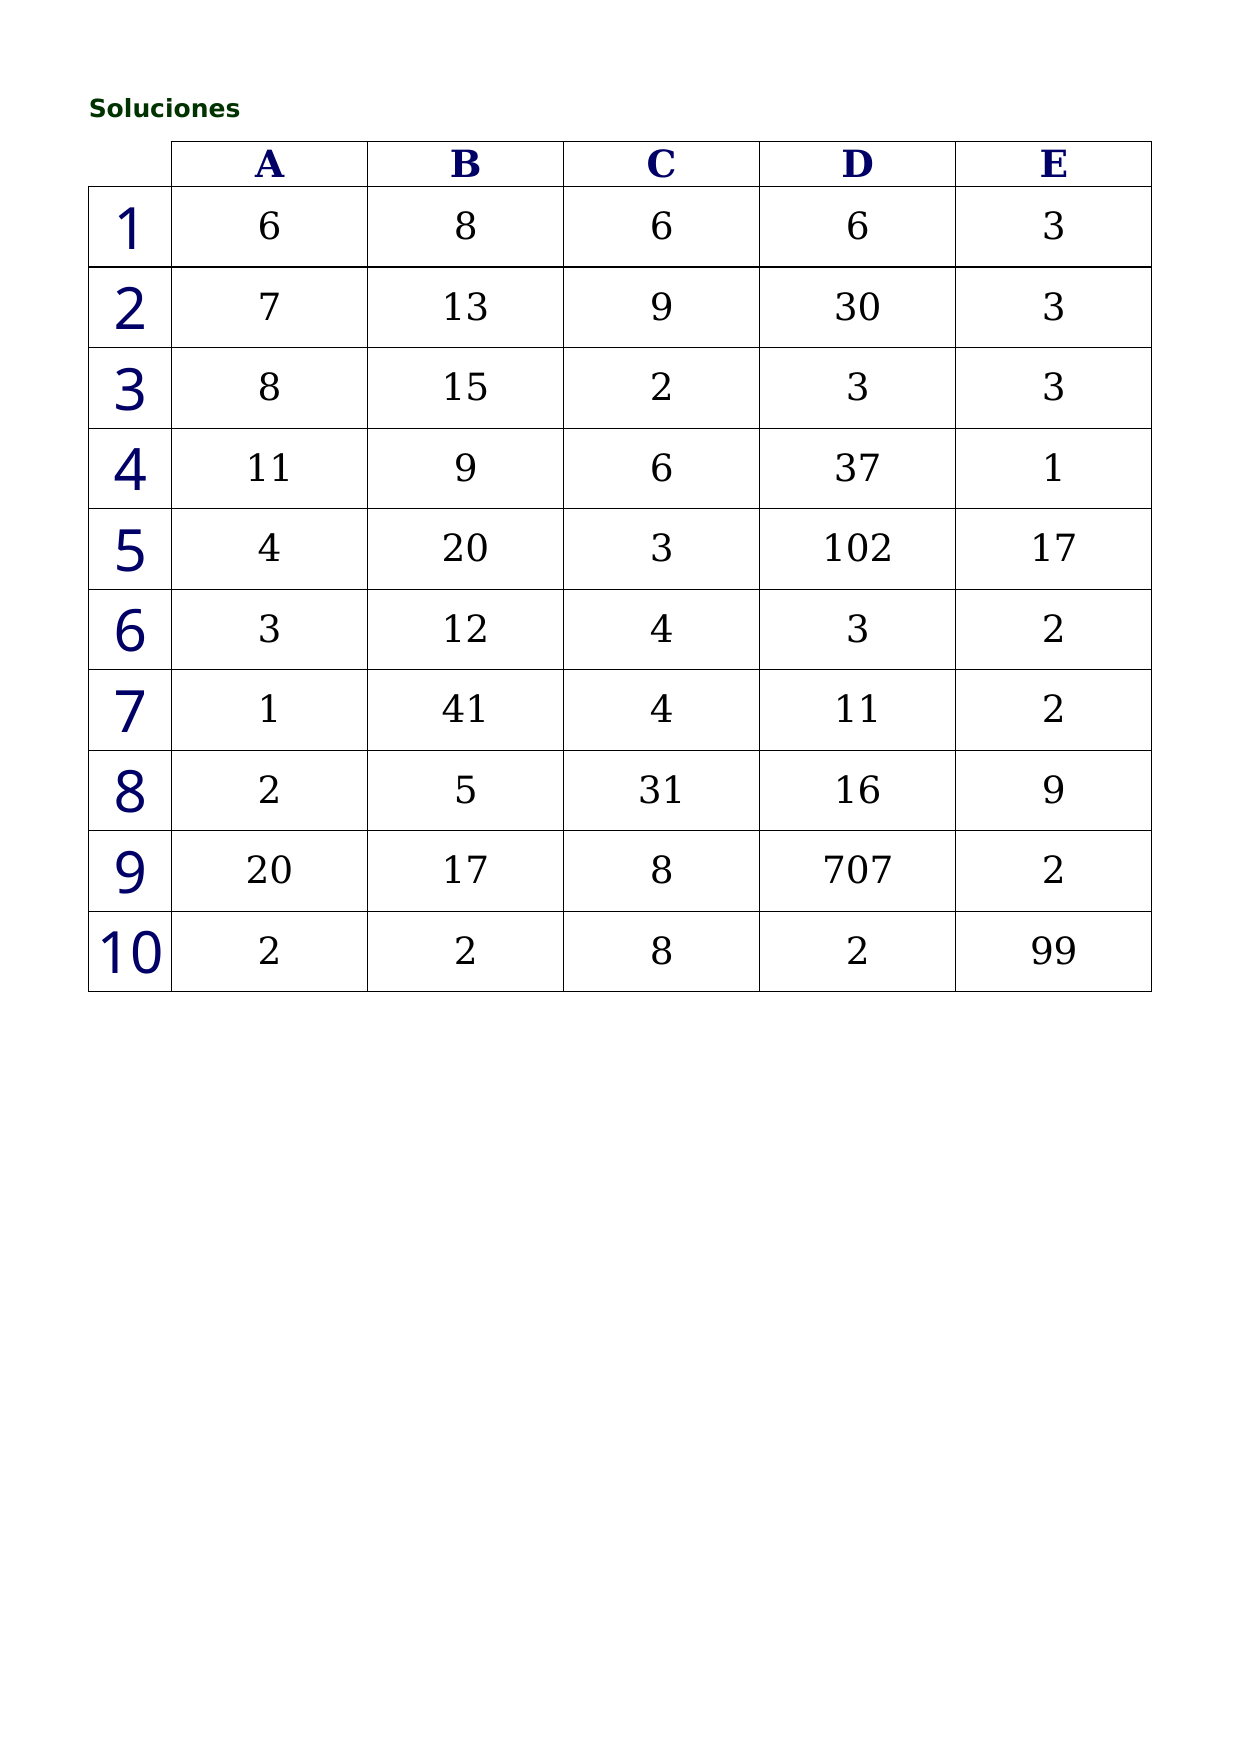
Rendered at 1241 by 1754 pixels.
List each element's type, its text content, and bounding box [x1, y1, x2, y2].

table_cell 12 [368, 590, 563, 669]
table_cell 707 [760, 831, 955, 911]
table_cell 3 [956, 268, 1151, 347]
table_cell 3 [760, 348, 955, 427]
table_cell 8 [172, 348, 367, 427]
table_cell 8 [89, 751, 171, 830]
table_cell 17 [368, 831, 563, 911]
table_cell 2 [89, 268, 171, 347]
table_cell 11 [172, 429, 367, 508]
table_cell 9 [368, 429, 563, 508]
table_cell 3 [172, 590, 367, 669]
table_cell 11 [760, 670, 955, 749]
table_cell 1 [956, 429, 1151, 508]
table_cell 3 [956, 348, 1151, 427]
table_cell 4 [564, 590, 759, 669]
text Soluciones [88, 94, 1152, 124]
table_cell 15 [368, 348, 563, 427]
table_cell 8 [564, 831, 759, 911]
table_cell 1 [172, 670, 367, 749]
table_header A [172, 142, 367, 186]
table_cell 37 [760, 429, 955, 508]
table_cell 6 [172, 187, 367, 266]
table_cell 3 [564, 509, 759, 588]
table_header B [368, 142, 563, 186]
table_cell 20 [172, 831, 367, 911]
table_cell 3 [760, 590, 955, 669]
table_cell 99 [956, 912, 1151, 991]
table_header [89, 141, 171, 186]
table_cell 7 [89, 670, 171, 749]
table_cell 2 [172, 912, 367, 991]
table_header C [564, 142, 759, 186]
table_cell 2 [956, 831, 1151, 911]
table_cell 6 [564, 187, 759, 266]
table_cell 2 [956, 590, 1151, 669]
table_cell 2 [172, 751, 367, 830]
table_cell 4 [89, 429, 171, 508]
table_cell 6 [760, 187, 955, 266]
table_cell 8 [564, 912, 759, 991]
table_cell 5 [89, 509, 171, 588]
table_cell 9 [564, 268, 759, 347]
table_cell 5 [368, 751, 563, 830]
table_cell 13 [368, 268, 563, 347]
table_cell 3 [89, 348, 171, 427]
table_cell 16 [760, 751, 955, 830]
table_cell 9 [956, 751, 1151, 830]
table_cell 10 [89, 912, 171, 991]
table_cell 20 [368, 509, 563, 588]
table_cell 102 [760, 509, 955, 588]
table_cell 6 [89, 590, 171, 669]
table_header D [760, 142, 955, 186]
table_cell 31 [564, 751, 759, 830]
table_cell 2 [956, 670, 1151, 749]
table_cell 6 [564, 429, 759, 508]
table_cell 1 [89, 187, 171, 266]
table_cell 17 [956, 509, 1151, 588]
table_cell 30 [760, 268, 955, 347]
table_cell 8 [368, 187, 563, 266]
table_cell 3 [956, 187, 1151, 266]
table_cell 9 [89, 831, 171, 911]
table_cell 2 [368, 912, 563, 991]
table_cell 2 [760, 912, 955, 991]
table_cell 4 [564, 670, 759, 749]
table_cell 7 [172, 268, 367, 347]
table_cell 4 [172, 509, 367, 588]
table_cell 41 [368, 670, 563, 749]
table_cell 2 [564, 348, 759, 427]
table_header E [956, 142, 1151, 186]
